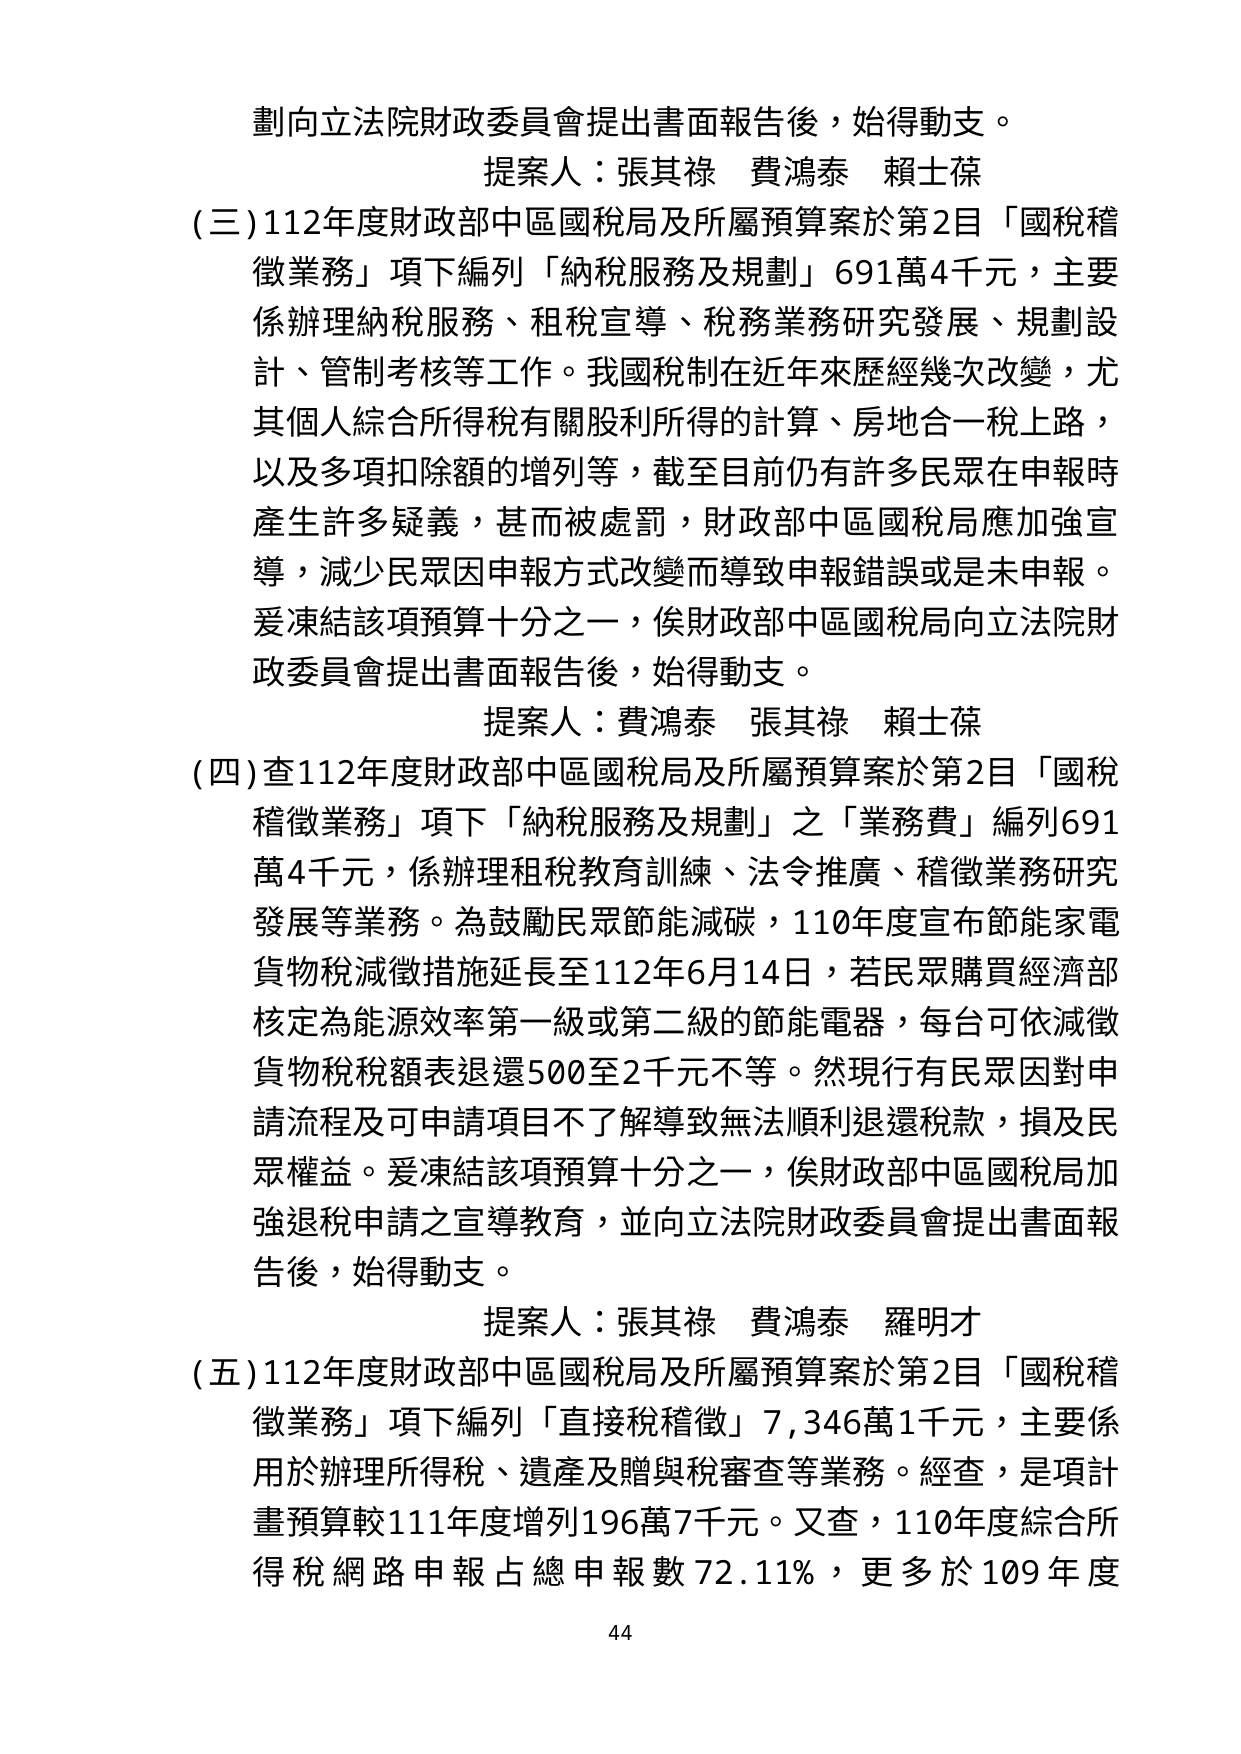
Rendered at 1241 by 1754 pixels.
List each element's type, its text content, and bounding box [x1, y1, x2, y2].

text 提案人：張其祿 費鴻泰 賴士葆 [483, 144, 1120, 194]
text (三)112年度財政部中區國稅局及所屬預算案於第2目「國稅稽徵業務」項下編列「納稅服務及規劃」691萬4千元，主要係辦理納稅服務、租稅宣導、稅務業務研究發展、規劃設計、管制考核等工作。我國稅制在近年來歷經幾次改變，尤其個人綜合所得稅有關股利所得的計算、房地合一稅上路，以及多項扣除額的增列等，截至目前仍有許多民眾在申報時產生許多疑義，甚而被處罰，財政部中區國稅局應加強宣導，減少民眾因申報方式改變而導致申報錯誤或是未申報。爰凍結該項預算十分之一，俟財政部中區國稅局向立法院財政委員會提出書面報告後，始得動支。 [120, 194, 1120, 694]
text (五)112年度財政部中區國稅局及所屬預算案於第2目「國稅稽徵業務」項下編列「直接稅稽徵」7,346萬1千元，主要係用於辦理所得稅、遺產及贈與稅審查等業務。經查，是項計畫預算較111年度增列196萬7千元。又查，110年度綜合所得稅網路申報占總申報數72.11%，更多於109年度 [120, 1344, 1120, 1594]
text 提案人：費鴻泰 張其祿 賴士葆 [483, 694, 1120, 744]
text 提案人：張其祿 費鴻泰 羅明才 [483, 1294, 1120, 1344]
text 劃向立法院財政委員會提出書面報告後，始得動支。 [120, 94, 1120, 144]
text (四)查112年度財政部中區國稅局及所屬預算案於第2目「國稅稽徵業務」項下「納稅服務及規劃」之「業務費」編列691萬4千元，係辦理租稅教育訓練、法令推廣、稽徵業務研究發展等業務。為鼓勵民眾節能減碳，110年度宣布節能家電貨物稅減徵措施延長至112年6月14日，若民眾購買經濟部核定為能源效率第一級或第二級的節能電器，每台可依減徵貨物稅稅額表退還500至2千元不等。然現行有民眾因對申請流程及可申請項目不了解導致無法順利退還稅款，損及民眾權益。爰凍結該項預算十分之一，俟財政部中區國稅局加強退稅申請之宣導教育，並向立法院財政委員會提出書面報告後，始得動支。 [120, 744, 1120, 1294]
